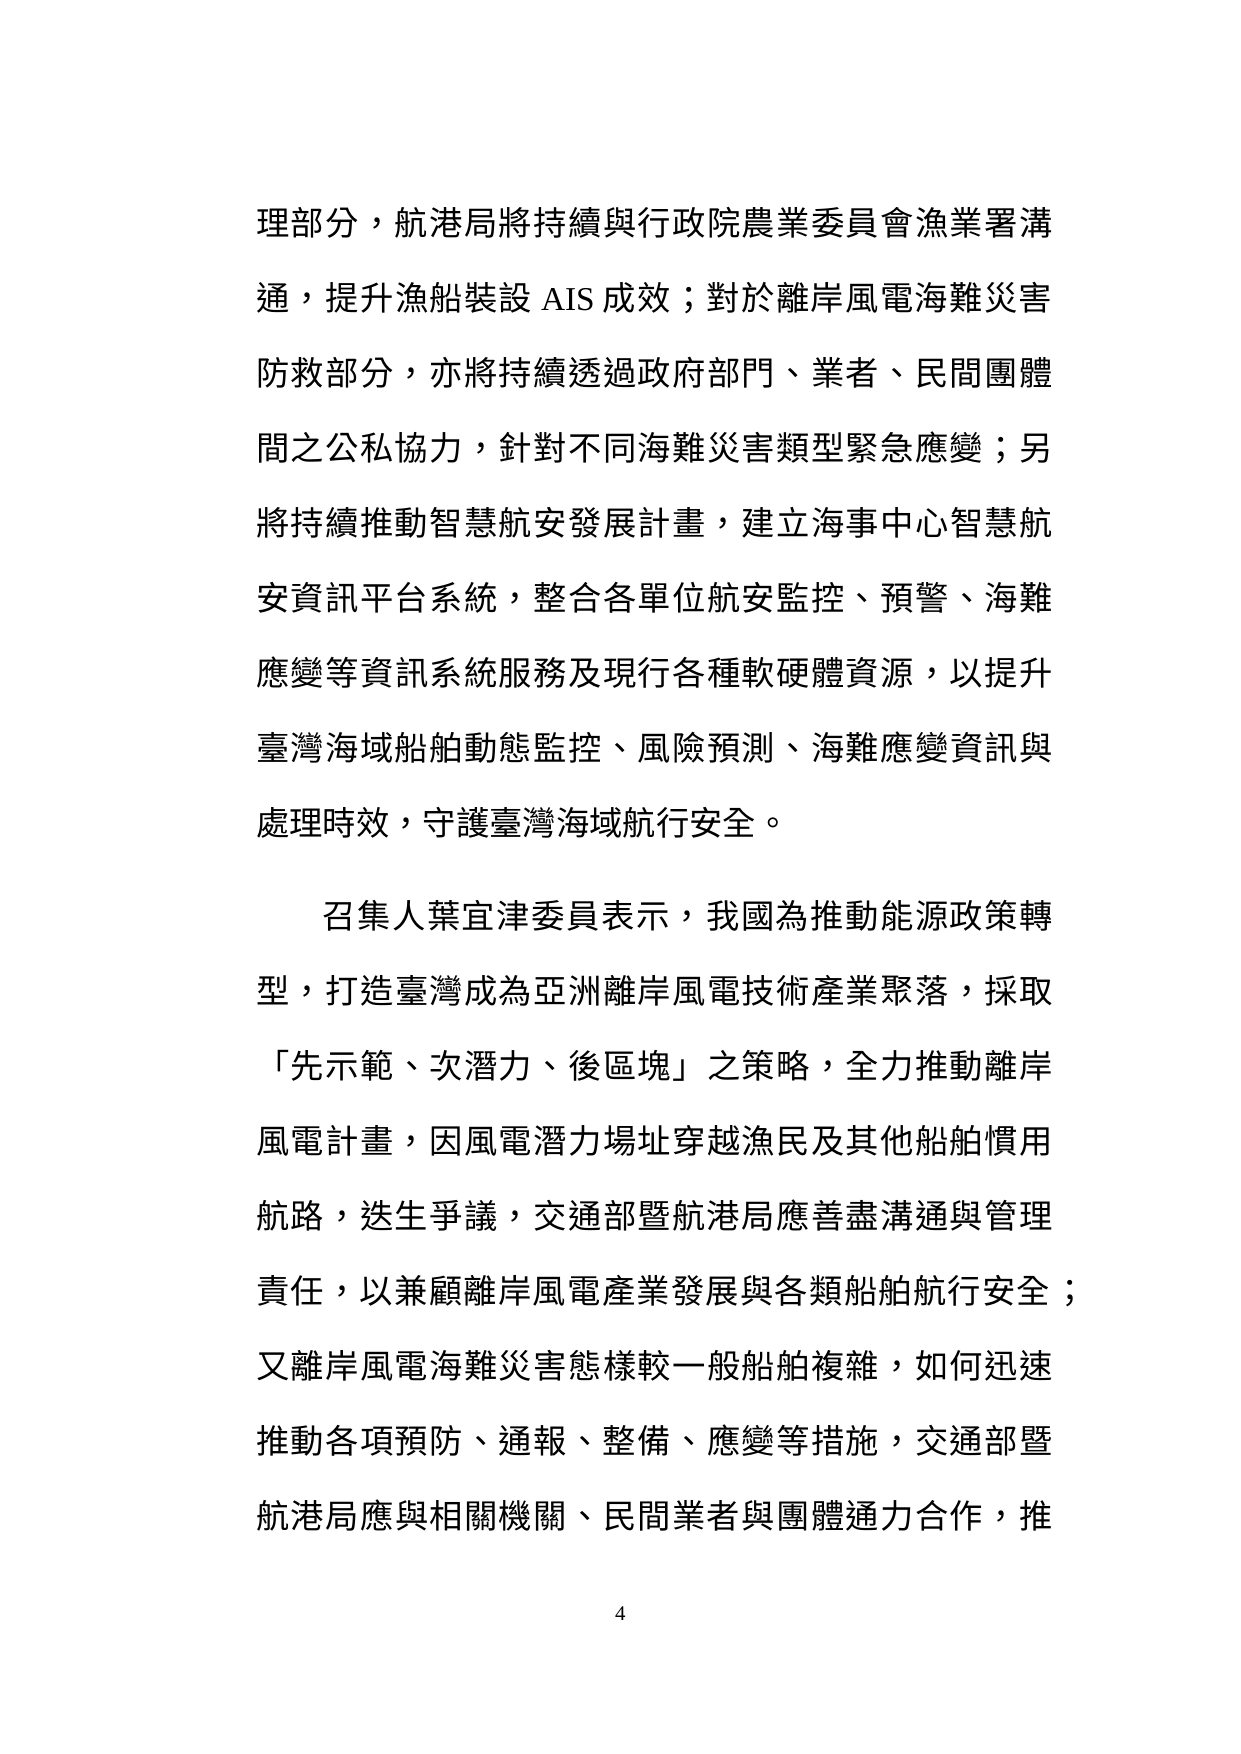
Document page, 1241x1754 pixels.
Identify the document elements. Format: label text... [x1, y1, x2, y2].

text 交通部祁次長、航港局劉副局長及港務公司李董事長等相關主管人員一一回覆，並表示隨著離岸風電大型化發展趨勢，臺中港區之道路規劃、橋梁承重、碼頭配置、運輸量能均應隨之提升，以符合離岸風電發展需要，現階段臺中港已持續進行外港區填築作業，擴大離岸風電國產化基地範圍，以達成離岸風電產業鏈之群聚效益，後續亦將持續精進離岸風電產業國產化在地深根，擘劃臺中港朝向我國離岸風電專用港口發展；港務公司也持續盤點離岸風電發展商機，積極尋求多元發展，並善用子公司擴大未來風電維運、風能訓練、運輸物流等相關服務；至於船舶航行安全管理部分，航港局將持續與行政院農業委員會漁業署溝通，提升漁船裝設AIS成效；對於離岸風電海難災害防救部分，亦將持續透過政府部門、業者、民間團體間之公私協力，針對不同海難災害類型緊急應變；另將持續推動智慧航安發展計畫，建立海事中心智慧航安資訊平台系統，整合各單位航安監控、預警、海難應變等資訊系統服務及現行各種軟硬體資源，以提升臺灣海域船舶動態監控、風險預測、海難應變資訊與處理時效，守護臺灣海域航行安全。 [256, 183, 1053, 858]
text 召集人葉宜津委員表示，我國為推動能源政策轉型，打造臺灣成為亞洲離岸風電技術產業聚落，採取「先示範、次潛力、後區塊」之策略，全力推動離岸風電計畫，因風電潛力場址穿越漁民及其他船舶慣用航路，迭生爭議，交通部暨航港局應善盡溝通與管理責任，以兼顧離岸風電產業發展與各類船舶航行安全；又離岸風電海難災害態樣較一般船舶複雜，如何迅速推動各項預防、通報、整備、應變等措施，交通部暨航港局應與相關機關、民間業者與團體通力合作，推動航港智慧轉型，以健全離岸風電運維管理，提升港口經營效率與安全 [256, 877, 1053, 1552]
